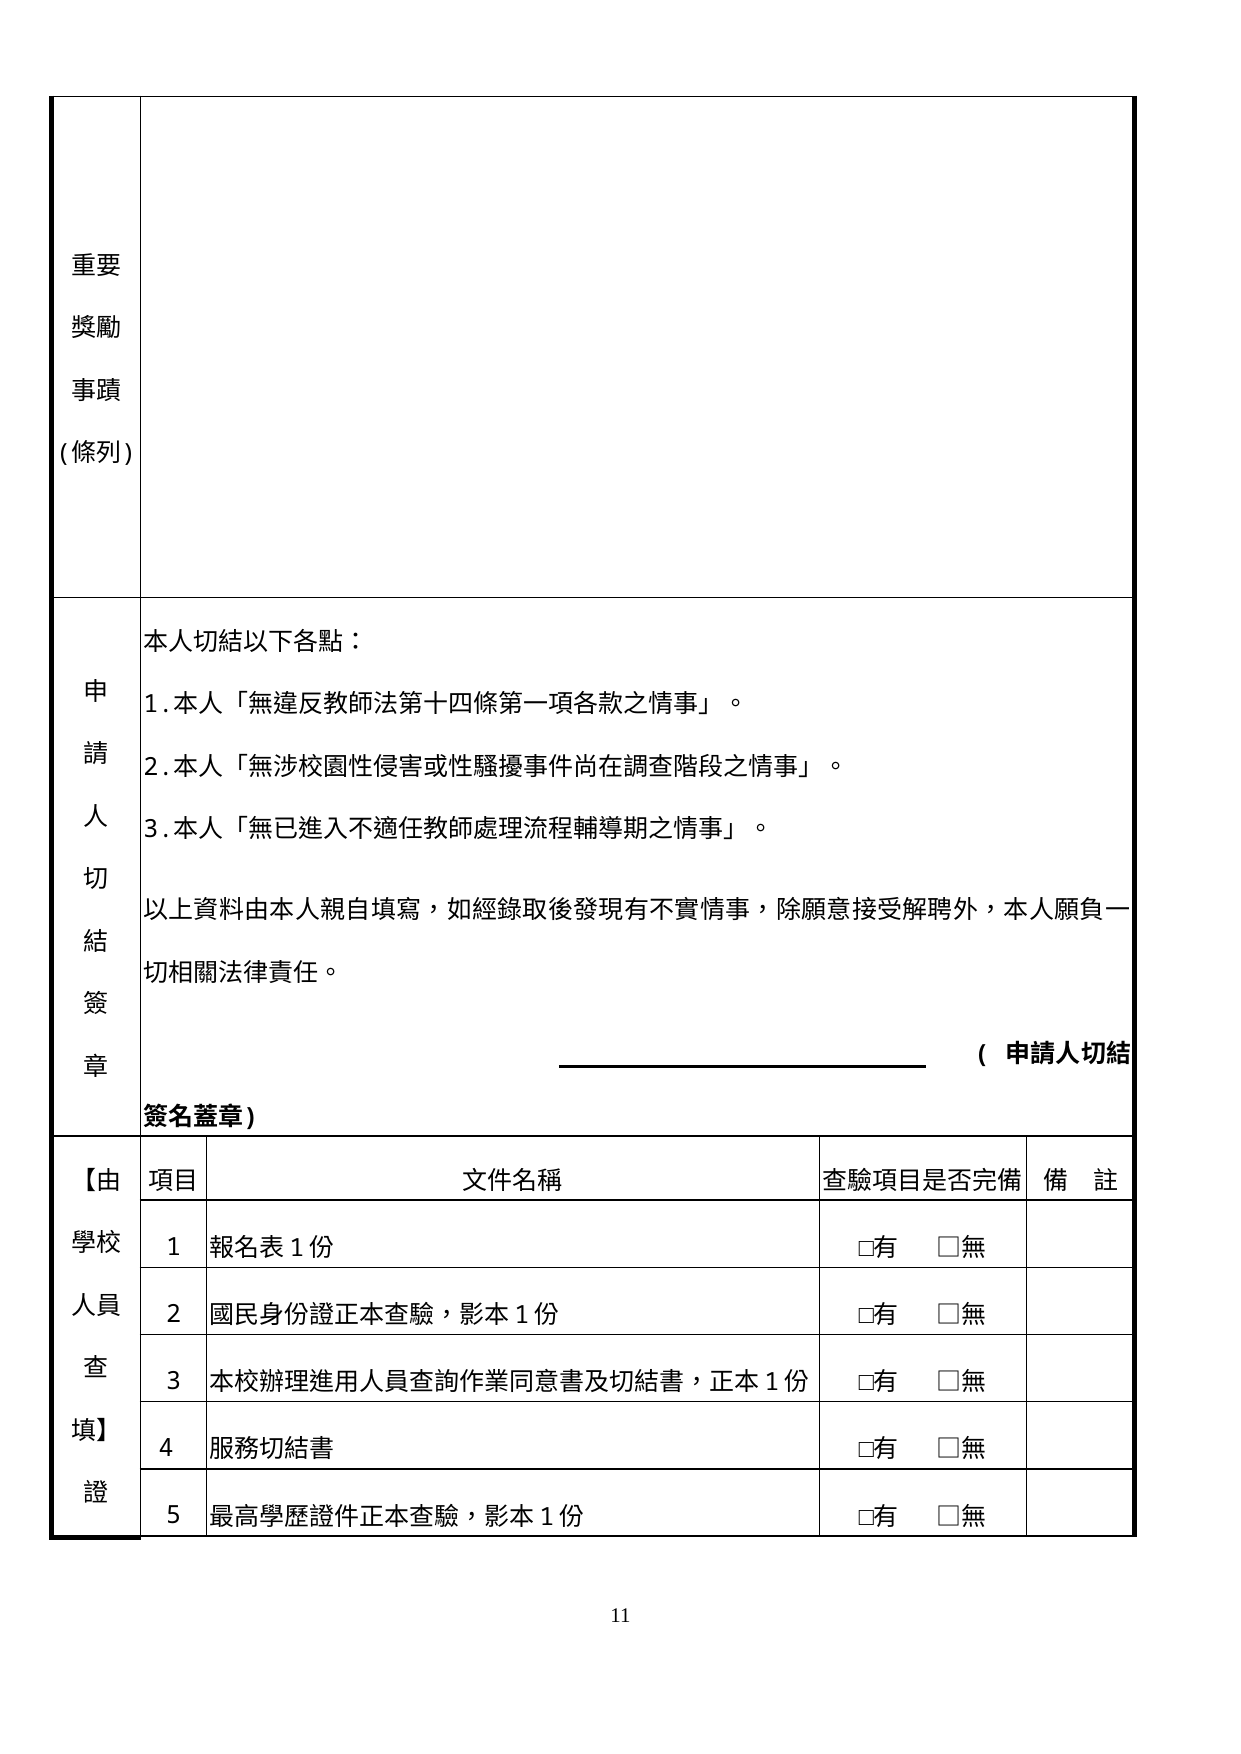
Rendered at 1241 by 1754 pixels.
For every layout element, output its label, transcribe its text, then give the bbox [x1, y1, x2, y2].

table_cell 項目 [141, 1137, 206, 1199]
table_cell □有 □無 [820, 1402, 1026, 1468]
table_cell 【由學校人員查填】 證 件 名 稱 [54, 1137, 140, 1535]
table_cell 3 [141, 1335, 206, 1401]
table_cell □有 □無 [820, 1268, 1026, 1333]
table_cell [1027, 1402, 1132, 1468]
table_cell [1137, 1468, 1189, 1535]
table_cell □有 □無 [820, 1335, 1026, 1401]
table_cell [1137, 1334, 1189, 1401]
table_cell □有 □無 [820, 1201, 1026, 1266]
table_cell 最高學歷證件正本查驗，影本1份 [207, 1470, 819, 1535]
table_cell 備 註 [1027, 1137, 1132, 1199]
table_cell 申 請 人 切 結 簽 章 [54, 598, 140, 1135]
table_cell [1137, 1401, 1189, 1468]
table_cell 5 [141, 1470, 206, 1535]
table_cell [1137, 96, 1189, 597]
table_cell 1 [141, 1201, 206, 1266]
table_cell □有 □無 [820, 1470, 1026, 1535]
table_cell [1027, 1335, 1132, 1401]
table_cell [141, 97, 1132, 597]
table_cell 查驗項目是否完備 [820, 1137, 1026, 1199]
table_cell [1137, 1199, 1189, 1266]
table_cell [1027, 1470, 1132, 1535]
table_cell [1137, 1266, 1189, 1333]
table_cell 本校辦理進用人員查詢作業同意書及切結書，正本1份 [207, 1335, 819, 1401]
table_cell 4 [141, 1402, 206, 1468]
table_cell 本人切結以下各點： 1.本人「無違反教師法第十四條第一項各款之情事」。 2.本人「無涉校園性侵害或性騷擾事件尚在調查階段之情事」。 3.本人「無已進入不適任教師處理流程輔導期之情事」。 以上資料由本人親自填寫，如經錄取後發現有不實情事，除願意接受解聘外，本人願負一切相關法律責任。 ( 申請人切結簽名蓋章) [141, 598, 1132, 1135]
table_cell [1027, 1201, 1132, 1266]
table_cell [1137, 1135, 1189, 1199]
table_cell 文件名稱 [207, 1137, 819, 1199]
table_cell 重要 獎勵 事蹟 (條列) [54, 97, 140, 597]
table_cell 2 [141, 1268, 206, 1333]
table_cell 國民身份證正本查驗，影本1份 [207, 1268, 819, 1333]
table_cell 報名表1份 [207, 1201, 819, 1266]
table_cell 服務切結書 [207, 1402, 819, 1468]
table_cell [1137, 597, 1189, 1135]
table_cell [1027, 1268, 1132, 1333]
